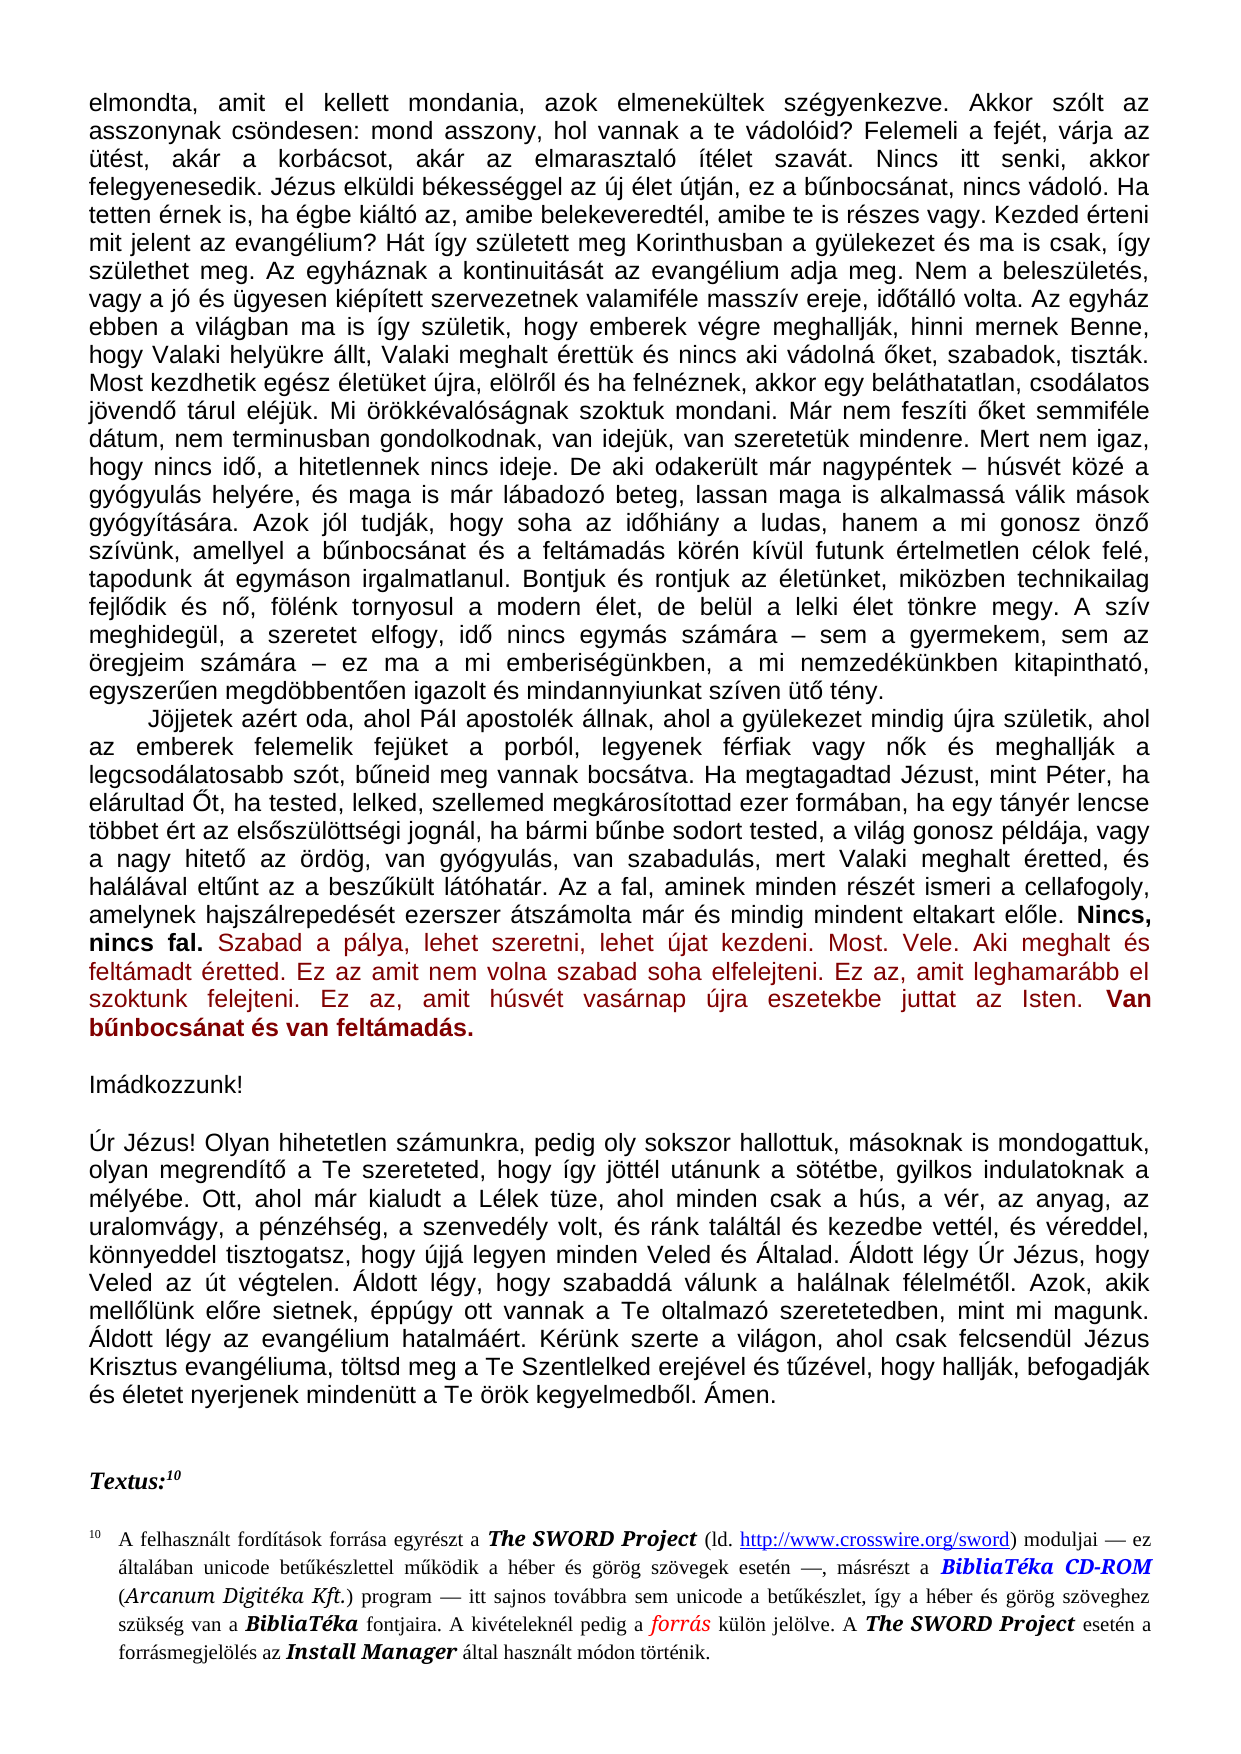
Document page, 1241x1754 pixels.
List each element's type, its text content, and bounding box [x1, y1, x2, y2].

text Jöjjetek azért oda, ahol PáI apostolék állnak, ahol a gyülekezet mindig újra születik, ahol az emberek felemelik fejüket a porból, legyenek férfiak vagy nők és meghallják a legcsodálatosabb szót, bűneid meg vannak bocsátva. Ha megtagadtad Jézust, mint Péter, ha elárultad Őt, ha tested, lelked, szellemed megkárosítottad ezer formában, ha egy tányér lencse többet ért az elsőszülöttségi jognál, ha bármi bűnbe sodort tested, a világ gonosz példája, vagy a nagy hitető az ördög, van gyógyulás, van szabadulás, mert Valaki meghalt éretted, és halálával eltűnt az a beszűkült látóhatár. Az a fal, aminek minden részét ismeri a cellafogoly, amelynek hajszálrepedését ezerszer átszámolta már és mindig mindent eltakart előle. Nincs, nincs fal. Szabad a pálya, lehet szeretni, lehet újat kezdeni. Most. Vele. Aki meghalt és feltámadt éretted. Ez az amit nem volna szabad soha elfelejteni. Ez az, amit leghamarább el szoktunk felejteni. Ez az, amit húsvét vasárnap újra eszetekbe juttat az Isten. Van bűnbocsánat és van feltámadás. [88, 705, 1152, 1041]
text A felhasznált fordítások forrása egyrészt a The SWORD Project (ld. http://www.crosswire.org/sword) moduljai — ez általában unicode betűkészlettel működik a héber és görög szövegek esetén —, másrészt a BibliaTéka CD-ROM (Arcanum Digitéka Kft.) program — itt sajnos továbbra sem unicode a betűkészlet, így a héber és görög szöveghez szükség van a BibliaTéka fontjaira. A kivételeknél pedig a forrás külön jelölve. A The SWORD Project esetén a forrásmegjelölés az Install Manager által használt módon történik. [88, 1524, 1152, 1665]
text elmondta, amit el kellett mondania, azok elmenekültek szégyenkezve. Akkor szólt az asszonynak csöndesen: mond asszony, hol vannak a te vádolóid? Felemeli a fejét, várja az ütést, akár a korbácsot, akár az elmarasztaló ítélet szavát. Nincs itt senki, akkor felegyenesedik. Jézus elküldi békességgel az új élet útján, ez a bűnbocsánat, nincs vádoló. Ha tetten érnek is, ha égbe kiáltó az, amibe belekeveredtél, amibe te is részes vagy. Kezded érteni mit jelent az evangélium? Hát így született meg Korinthusban a gyülekezet és ma is csak, így születhet meg. Az egyháznak a kontinuitását az evangélium adja meg. Nem a beleszületés, vagy a jó és ügyesen kiépített szervezetnek valamiféle masszív ereje, időtálló volta. Az egyház ebben a világban ma is így születik, hogy emberek végre meghallják, hinni mernek Benne, hogy Valaki helyükre állt, Valaki meghalt érettük és nincs aki vádolná őket, szabadok, tiszták. Most kezdhetik egész életüket újra, elölről és ha felnéznek, akkor egy beláthatatlan, csodálatos jövendő tárul eléjük. Mi örökkévalóságnak szoktuk mondani. Már nem feszíti őket semmiféle dátum, nem terminusban gondolkodnak, van idejük, van szeretetük mindenre. Mert nem igaz, hogy nincs idő, a hitetlennek nincs ideje. De aki odakerült már nagypéntek – húsvét közé a gyógyulás helyére, és maga is már lábadozó beteg, lassan maga is alkalmassá válik mások gyógyítására. Azok jól tudják, hogy soha az időhiány a ludas, hanem a mi gonosz önző szívünk, amellyel a bűnbocsánat és a feltámadás körén kívül futunk értelmetlen célok felé, tapodunk át egymáson irgalmatlanul. Bontjuk és rontjuk az életünket, miközben technikailag fejlődik és nő, fölénk tornyosul a modern élet, de belül a lelki élet tönkre megy. A szív meghidegül, a szeretet elfogy, idő nincs egymás számára – sem a gyermekem, sem az öregjeim számára – ez ma a mi emberiségünkben, a mi nemzedékünkben kitapintható, egyszerűen megdöbbentően igazolt és mindannyiunkat szíven ütő tény. [88, 88, 1152, 705]
text Imádkozzunk! [88, 1071, 1152, 1099]
text Úr Jézus! Olyan hihetetlen számunkra, pedig oly sokszor hallottuk, másoknak is mondogattuk, olyan megrendítő a Te szereteted, hogy így jöttél utánunk a sötétbe, gyilkos indulatoknak a mélyébe. Ott, ahol már kialudt a Lélek tüze, ahol minden csak a hús, a vér, az anyag, az uralomvágy, a pénzéhség, a szenvedély volt, és ránk találtál és kezedbe vettél, és véreddel, könnyeddel tisztogatsz, hogy újjá legyen minden Veled és Általad. Áldott légy Úr Jézus, hogy Veled az út végtelen. Áldott légy, hogy szabaddá válunk a halálnak félelmétől. Azok, akik mellőlünk előre sietnek, éppúgy ott vannak a Te oltalmazó szeretetedben, mint mi magunk. Áldott légy az evangélium hatalmáért. Kérünk szerte a világon, ahol csak felcsendül Jézus Krisztus evangéliuma, töltsd meg a Te Szentlelked erejével és tűzével, hogy hallják, befogadják és életet nyerjenek mindenütt a Te örök kegyelmedből. Ámen. [88, 1128, 1152, 1408]
text Textus: [88, 1467, 1152, 1495]
